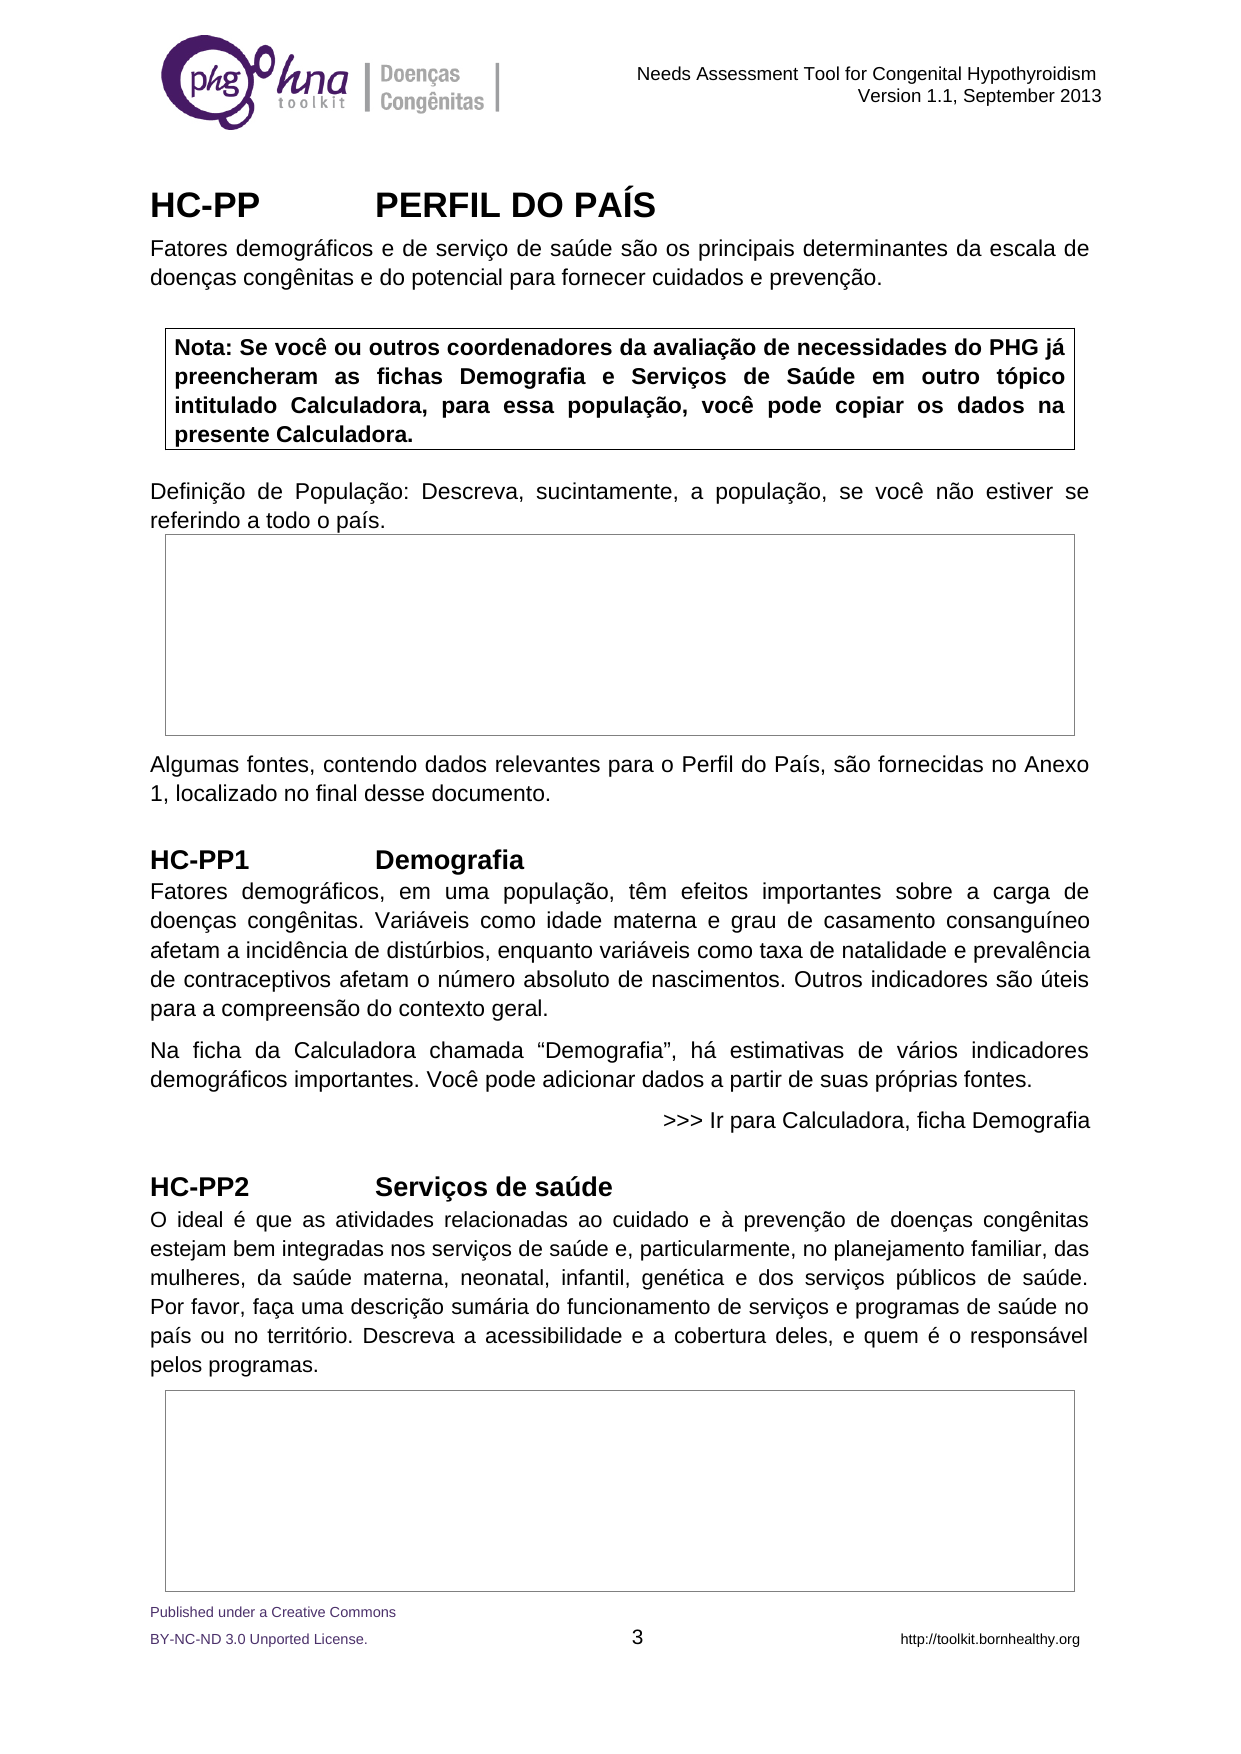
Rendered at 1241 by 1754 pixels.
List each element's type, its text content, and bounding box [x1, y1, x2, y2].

text Nota: Se você ou outros coordenadores da avaliação de necessidades do PHG já preencheram as fichas Demografia e Serviços de Saúde em outro tópico intitulado Calculadora, para essa população, você pode copiar os dados na presente Calculadora. [166, 329, 1074, 449]
text Fatores demográficos, em uma população, têm efeitos importantes sobre a carga de doenças congênitas. Variáveis ​​como idade materna e grau de casamento consanguíneo afetam a incidência de distúrbios, enquanto variáveis ​​como taxa de natalidade e prevalência de contraceptivos afetam o número absoluto de nascimentos. Outros indicadores são úteis para a compreensão do contexto geral. [150, 875, 1090, 1021]
subtitle Definição de População: Descreva, sucintamente, a população, se você não estiver se referindo a todo o país. [150, 475, 1090, 534]
text Algumas fontes, contendo dados relevantes para o Perfil do País, são fornecidas no Anexo 1, localizado no final desse documento. [150, 748, 1090, 807]
subtitle HC-PP2 Serviços de saúde [150, 1171, 1090, 1202]
text >>> Ir para Calculadora, ficha Demografia [525, 1104, 1090, 1134]
subtitle HC-PP Perfil do país [150, 185, 1090, 225]
text Fatores demográficos e de serviço de saúde são os principais determinantes da escala de doenças congênitas e do potencial para fornecer cuidados e prevenção. [150, 232, 1090, 290]
text Na ficha da Calculadora chamada “Demografia”, há estimativas de vários indicadores demográficos importantes. Você pode adicionar dados a partir de suas próprias fontes. [150, 1034, 1090, 1092]
text O ideal é que as atividades relacionadas ao cuidado e à prevenção de doenças congênitas estejam bem integradas nos serviços de saúde e, particularmente, no planejamento familiar, das mulheres, da saúde materna, neonatal, infantil, genética e dos serviços públicos de saúde. Por favor, faça uma descrição sumária do funcionamento de serviços e programas de saúde no país ou no território. Descreva a acessibilidade e a cobertura deles, e quem é o responsável pelos programas. [150, 1202, 1090, 1377]
subtitle HC-PP1 Demografia [150, 844, 1090, 875]
